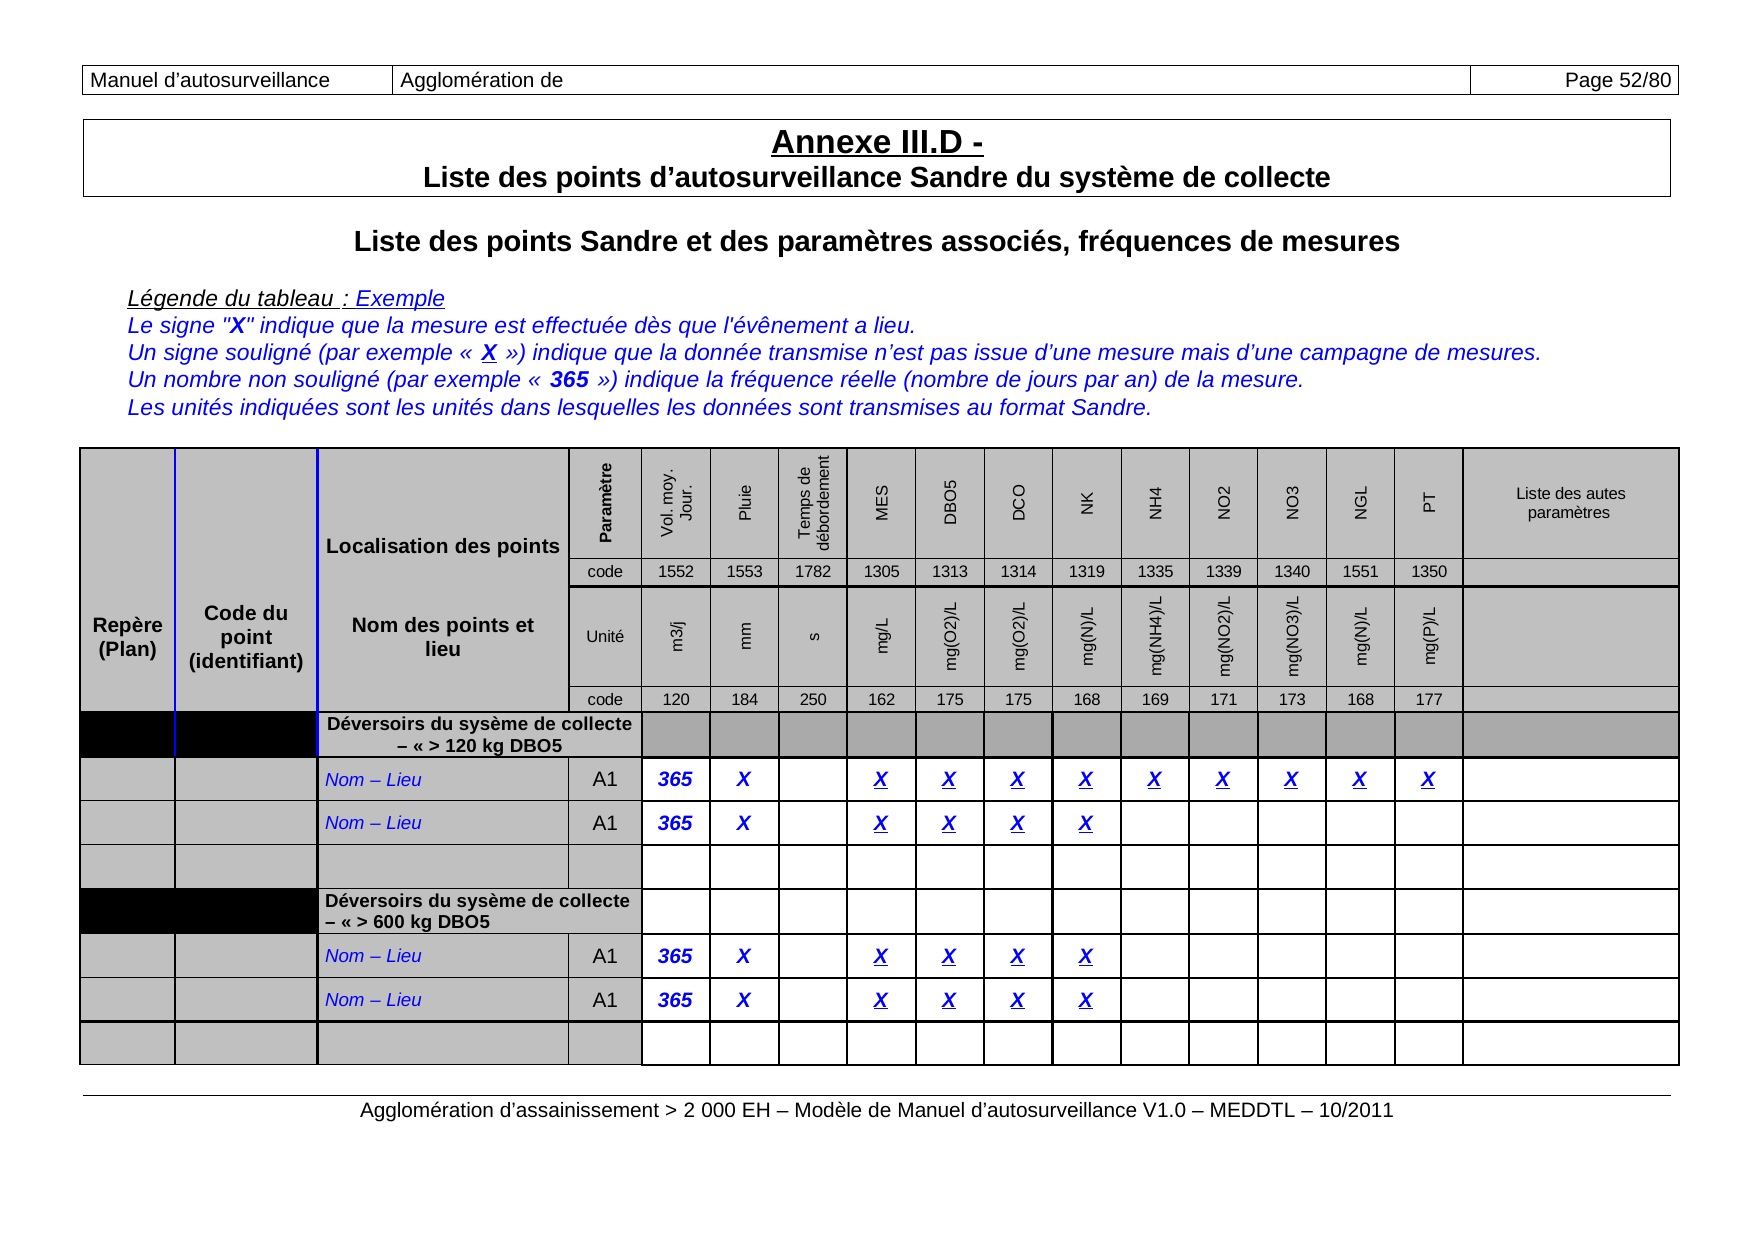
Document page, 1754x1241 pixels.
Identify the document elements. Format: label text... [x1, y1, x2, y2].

table_cell [1259, 979, 1325, 1020]
table_cell [1190, 1023, 1257, 1064]
table_header [81, 449, 174, 558]
table_cell [985, 1023, 1051, 1064]
table_cell X [848, 759, 915, 800]
table_cell [848, 713, 915, 756]
table_cell mg(N)/L [1053, 588, 1121, 686]
table_cell [81, 801, 174, 844]
table_cell X [848, 802, 915, 844]
table_cell [917, 713, 983, 756]
table_cell [643, 713, 709, 756]
table_cell [81, 686, 174, 711]
table_cell [1327, 979, 1394, 1020]
table_cell 365 [643, 802, 709, 844]
table_cell [1327, 802, 1394, 844]
table_cell [1122, 1023, 1188, 1064]
table_cell X [1054, 979, 1120, 1020]
table_cell [176, 758, 316, 800]
table_cell Nom des points et lieu [319, 585, 568, 686]
table_cell [569, 1023, 641, 1064]
table_cell [81, 889, 174, 933]
table_cell 171 [1190, 687, 1257, 711]
table_cell [1259, 1023, 1325, 1064]
table_header NH4 [1122, 449, 1189, 558]
text Le signe "X" indique que la mesure est effectuée dès que l'évênement a lieu. [127, 312, 1671, 339]
table_cell [1464, 1023, 1678, 1064]
table_cell [848, 1023, 915, 1064]
table_cell [176, 686, 316, 711]
table_cell [81, 978, 174, 1020]
table_cell 1553 [711, 559, 778, 585]
table_cell [1259, 713, 1325, 756]
table_cell 1551 [1327, 559, 1394, 585]
table_cell [780, 890, 846, 933]
table_header Vol. moy. Jour. [642, 449, 710, 558]
table_cell [1190, 713, 1257, 756]
table_cell [1054, 713, 1120, 756]
table_cell [643, 846, 709, 888]
table_cell A1 [569, 801, 641, 844]
table_cell X [1327, 759, 1394, 800]
table_cell [81, 845, 174, 888]
table_cell [1190, 935, 1257, 977]
table_cell [985, 890, 1051, 933]
table_cell 365 [643, 935, 709, 977]
table_cell [1054, 890, 1120, 933]
table_cell [319, 686, 568, 711]
table_cell code [570, 559, 641, 585]
text Annexe III.D - Liste des points d’autosurveillance Sandre du système de collecte [84, 120, 1670, 196]
table_cell 1552 [642, 559, 710, 585]
table_cell [1122, 979, 1188, 1020]
table_cell 365 [643, 759, 709, 800]
table_cell [81, 758, 174, 800]
table_cell Unité [570, 588, 641, 686]
table_cell [1464, 713, 1678, 756]
table_cell [176, 889, 316, 933]
table_cell 250 [779, 687, 846, 711]
table_header NO3 [1258, 449, 1326, 558]
table_cell [1327, 713, 1394, 756]
table_cell X [985, 935, 1051, 977]
table_cell [1327, 846, 1394, 888]
table_cell [176, 978, 316, 1020]
table_cell X [917, 979, 983, 1020]
table_cell [1190, 846, 1257, 888]
table_cell [176, 845, 316, 888]
table_cell [643, 1023, 709, 1064]
table_cell [176, 1023, 316, 1064]
table_cell [917, 890, 983, 933]
table_cell [1054, 1023, 1120, 1064]
table_cell [1122, 846, 1188, 888]
table_cell [1464, 759, 1678, 800]
table_cell X [711, 802, 778, 844]
table_cell 1319 [1053, 559, 1121, 585]
table_cell [176, 713, 316, 756]
table_cell X [848, 979, 915, 1020]
table_cell 1339 [1190, 559, 1257, 585]
table_header Pluie [711, 449, 778, 558]
table_cell [1464, 687, 1678, 711]
table_cell mg(NH4)/L [1122, 588, 1189, 686]
table_cell [1464, 890, 1678, 933]
table_cell [176, 934, 316, 977]
table_cell 168 [1327, 687, 1394, 711]
table_cell [711, 846, 778, 888]
table_cell [176, 801, 316, 844]
table_cell 175 [916, 687, 984, 711]
table_cell [1122, 890, 1188, 933]
table_cell mg(NO3)/L [1258, 588, 1326, 686]
text Un signe souligné (par exemple « X ») indique que la donnée transmise n’est pas issue d’une mesure mais d’une campagne de mesures. [127, 339, 1671, 366]
table_header Temps de débordement [779, 449, 846, 558]
table_cell [985, 713, 1051, 756]
table_cell 169 [1122, 687, 1189, 711]
table_cell [643, 890, 709, 933]
table_cell [1396, 979, 1462, 1020]
table_cell [1396, 846, 1462, 888]
table_cell Nom – Lieu [319, 801, 568, 844]
table_cell Repère (Plan) [81, 585, 174, 686]
table_cell s [779, 588, 846, 686]
table_cell X [985, 802, 1051, 844]
table_cell 1305 [848, 559, 915, 585]
table_cell [1464, 802, 1678, 844]
table_cell [780, 846, 846, 888]
table_cell 1335 [1122, 559, 1189, 585]
table_cell [848, 846, 915, 888]
table_cell [1464, 935, 1678, 977]
table_header NK [1053, 449, 1121, 558]
table_cell X [711, 759, 778, 800]
table_cell 184 [711, 687, 778, 711]
table_cell X [1054, 802, 1120, 844]
table_cell [780, 759, 846, 800]
table_cell 1340 [1258, 559, 1326, 585]
table_header NGL [1327, 449, 1394, 558]
table_cell 120 [642, 687, 710, 711]
table_cell [81, 713, 174, 756]
table_cell 1314 [985, 559, 1052, 585]
table_cell [1259, 846, 1325, 888]
table_cell [780, 1023, 846, 1064]
table_header NO2 [1190, 449, 1257, 558]
table_cell 177 [1395, 687, 1462, 711]
table_cell Déversoirs du sysème de collecte – « > 120 kg DBO5 [319, 713, 641, 756]
table_cell [780, 935, 846, 977]
table_cell X [711, 935, 778, 977]
table_cell X [917, 935, 983, 977]
table_cell [1396, 935, 1462, 977]
table_cell [1190, 979, 1257, 1020]
table_cell [319, 558, 568, 585]
table_cell X [917, 802, 983, 844]
table_cell mm [711, 588, 778, 686]
table_cell [1122, 935, 1188, 977]
table_cell 1313 [916, 559, 984, 585]
table_cell [1396, 890, 1462, 933]
table_cell [81, 1023, 174, 1064]
table_cell 1350 [1395, 559, 1462, 585]
table_cell code [570, 687, 641, 711]
table_cell X [1122, 759, 1188, 800]
table_cell 1782 [779, 559, 846, 585]
table_cell Déversoirs du sysème de collecte – « > 600 kg DBO5 [319, 889, 641, 933]
table_header DBO5 [916, 449, 984, 558]
table_cell 162 [848, 687, 915, 711]
table_cell mg/L [848, 588, 915, 686]
table_cell [1396, 1023, 1462, 1064]
table_cell [1122, 802, 1188, 844]
table_cell [1396, 802, 1462, 844]
table_cell X [985, 979, 1051, 1020]
table_header MES [848, 449, 915, 558]
table_cell X [1054, 935, 1120, 977]
table_cell [1464, 846, 1678, 888]
table_cell [1396, 713, 1462, 756]
table_cell Code du point (identifiant) [176, 585, 316, 686]
table_cell [780, 802, 846, 844]
table_cell X [1190, 759, 1257, 800]
table_cell [81, 934, 174, 977]
table_cell [1190, 890, 1257, 933]
table_cell [780, 713, 846, 756]
table_cell [1190, 802, 1257, 844]
table_cell [569, 845, 641, 888]
table_cell X [917, 759, 983, 800]
table_header Liste des autes paramètres [1464, 449, 1678, 558]
table_cell Nom – Lieu [319, 758, 568, 800]
table_cell X [1259, 759, 1325, 800]
table_cell [848, 890, 915, 933]
table_cell A1 [569, 978, 641, 1020]
text Un nombre non souligné (par exemple « 365 ») indique la fréquence réelle (nombre de jours par an) de la mesure. [127, 366, 1671, 393]
table_cell mg(O2)/L [916, 588, 984, 686]
table_cell mg(N)/L [1327, 588, 1394, 686]
table_cell [780, 979, 846, 1020]
table_header DCO [985, 449, 1052, 558]
table_cell Nom – Lieu [319, 934, 568, 977]
table_cell 175 [985, 687, 1052, 711]
table_cell A1 [569, 934, 641, 977]
table_cell [1054, 846, 1120, 888]
table_cell 365 [643, 979, 709, 1020]
table_cell mg(P)/L [1395, 588, 1462, 686]
table_cell X [985, 759, 1051, 800]
table_cell [176, 558, 316, 585]
table_cell X [848, 935, 915, 977]
table_header Paramètre [570, 449, 641, 558]
table_cell 173 [1258, 687, 1326, 711]
text Liste des points Sandre et des paramètres associés, fréquences de mesures [83, 224, 1671, 257]
table_cell X [1054, 759, 1120, 800]
table_cell [985, 846, 1051, 888]
table_cell [319, 1023, 568, 1064]
table_cell Nom – Lieu [319, 978, 568, 1020]
table_cell [1327, 1023, 1394, 1064]
table_cell [1122, 713, 1188, 756]
table_cell [917, 1023, 983, 1064]
table_cell [1464, 979, 1678, 1020]
table_cell A1 [569, 758, 641, 800]
table_cell [1259, 802, 1325, 844]
table_cell [1464, 559, 1678, 585]
table_cell [1327, 890, 1394, 933]
table_cell [1259, 890, 1325, 933]
table_header Localisation des points [319, 449, 568, 558]
table_cell mg(NO2)/L [1190, 588, 1257, 686]
table_cell mg(O2)/L [985, 588, 1052, 686]
table_cell [81, 558, 174, 585]
text Les unités indiquées sont les unités dans lesquelles les données sont transmises au format Sandre. [127, 393, 1671, 420]
table_cell [1327, 935, 1394, 977]
table_cell [1464, 588, 1678, 686]
table_cell [711, 713, 778, 756]
table_header PT [1395, 449, 1462, 558]
table_cell [319, 845, 568, 888]
table_cell [711, 1023, 778, 1064]
table_cell m3/j [642, 588, 710, 686]
text Légende du tableau : Exemple [127, 284, 1671, 312]
table_cell X [711, 979, 778, 1020]
table_header [176, 449, 316, 558]
table_cell X [1396, 759, 1462, 800]
table_cell [711, 890, 778, 933]
table_cell [917, 846, 983, 888]
table_cell 168 [1053, 687, 1121, 711]
table_cell [1259, 935, 1325, 977]
